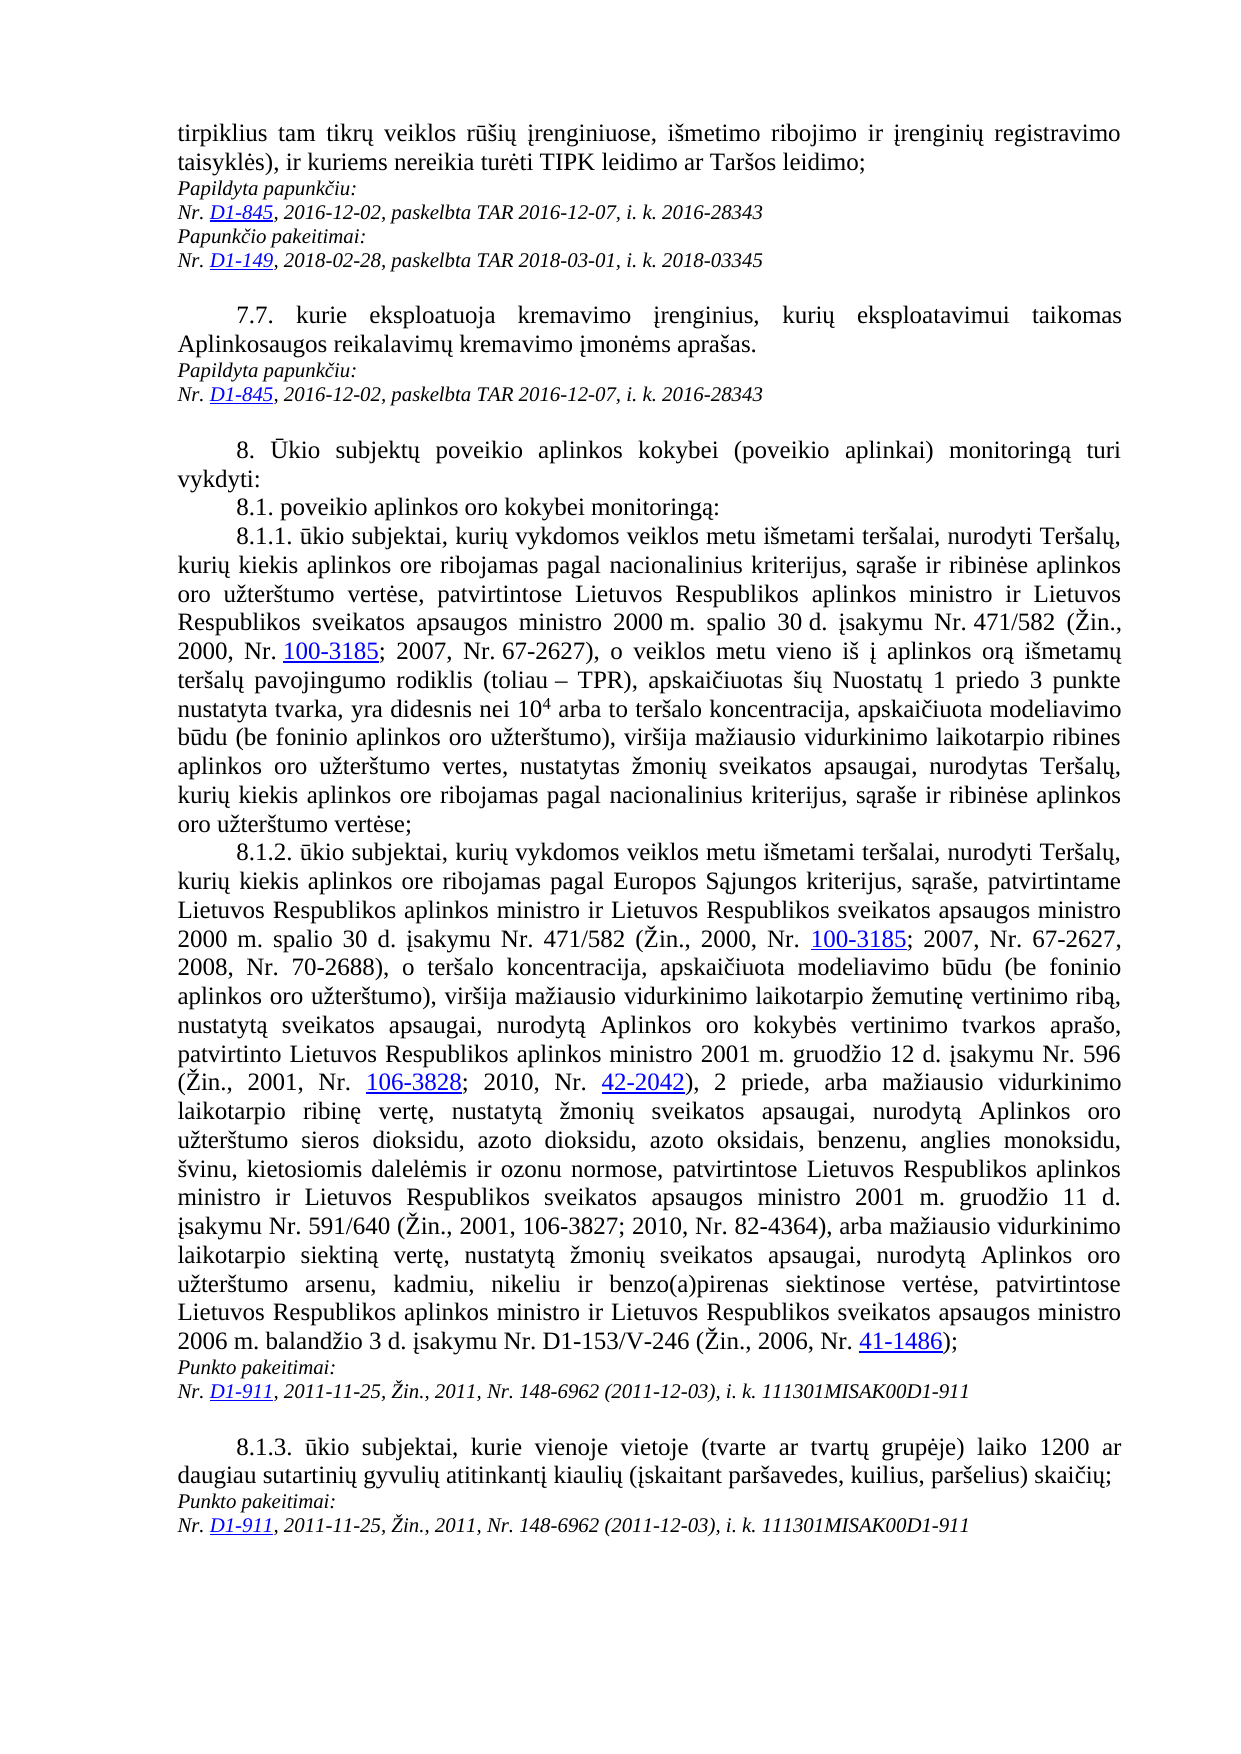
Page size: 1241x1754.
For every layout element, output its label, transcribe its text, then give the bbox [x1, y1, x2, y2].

text 8.1.1. ūkio subjektai, kurių vykdomos veiklos metu išmetami teršalai, nurodyti Teršalų, kurių kiekis aplinkos ore ribojamas pagal nacionalinius kriterijus, sąraše ir ribinėse aplinkos oro užterštumo vertėse, patvirtintose Lietuvos Respublikos aplinkos ministro ir Lietuvos Respublikos sveikatos apsaugos ministro 2000 m. spalio 30 d. įsakymu Nr. 471/582 (Žin., 2000, Nr. 100-3185; 2007, Nr. 67-2627), o veiklos metu vieno iš į aplinkos orą išmetamų teršalų pavojingumo rodiklis (toliau – TPR), apskaičiuotas šių Nuostatų 1 priedo 3 punkte nustatyta tvarka, yra didesnis nei 104 arba to teršalo koncentracija, apskaičiuota modeliavimo būdu (be foninio aplinkos oro užterštumo), viršija mažiausio vidurkinimo laikotarpio ribines aplinkos oro užterštumo vertes, nustatytas žmonių sveikatos apsaugai, nurodytas Teršalų, kurių kiekis aplinkos ore ribojamas pagal nacionalinius kriterijus, sąraše ir ribinėse aplinkos oro užterštumo vertėse; [177, 521, 1122, 837]
text Nr. D1-845, 2016-12-02, paskelbta TAR 2016-12-07, i. k. 2016-28343 [177, 200, 1122, 224]
text Nr. D1-911, 2011-11-25, Žin., 2011, Nr. 148-6962 (2011-12-03), i. k. 111301MISAK00D1-911 [177, 1379, 1122, 1403]
text Nr. D1-149, 2018-02-28, paskelbta TAR 2018-03-01, i. k. 2018-03345 [177, 248, 1122, 272]
text Papunkčio pakeitimai: [177, 224, 1122, 248]
text Nr. D1-845, 2016-12-02, paskelbta TAR 2016-12-07, i. k. 2016-28343 [177, 382, 1122, 406]
text 8.1.2. ūkio subjektai, kurių vykdomos veiklos metu išmetami teršalai, nurodyti Teršalų, kurių kiekis aplinkos ore ribojamas pagal Europos Sąjungos kriterijus, sąraše, patvirtintame Lietuvos Respublikos aplinkos ministro ir Lietuvos Respublikos sveikatos apsaugos ministro 2000 m. spalio 30 d. įsakymu Nr. 471/582 (Žin., 2000, Nr. 100-3185; 2007, Nr. 67-2627, 2008, Nr. 70-2688), o teršalo koncentracija, apskaičiuota modeliavimo būdu (be foninio aplinkos oro užterštumo), viršija mažiausio vidurkinimo laikotarpio žemutinę vertinimo ribą, nustatytą sveikatos apsaugai, nurodytą Aplinkos oro kokybės vertinimo tvarkos aprašo, patvirtinto Lietuvos Respublikos aplinkos ministro 2001 m. gruodžio 12 d. įsakymu Nr. 596 (Žin., 2001, Nr. 106-3828; 2010, Nr. 42-2042), 2 priede, arba mažiausio vidurkinimo laikotarpio ribinę vertę, nustatytą žmonių sveikatos apsaugai, nurodytą Aplinkos oro užterštumo sieros dioksidu, azoto dioksidu, azoto oksidais, benzenu, anglies monoksidu, švinu, kietosiomis dalelėmis ir ozonu normose, patvirtintose Lietuvos Respublikos aplinkos ministro ir Lietuvos Respublikos sveikatos apsaugos ministro 2001 m. gruodžio 11 d. įsakymu Nr. 591/640 (Žin., 2001, 106-3827; 2010, Nr. 82-4364), arba mažiausio vidurkinimo laikotarpio siektiną vertę, nustatytą žmonių sveikatos apsaugai, nurodytą Aplinkos oro užterštumo arsenu, kadmiu, nikeliu ir benzo(a)pirenas siektinose vertėse, patvirtintose Lietuvos Respublikos aplinkos ministro ir Lietuvos Respublikos sveikatos apsaugos ministro 2006 m. balandžio 3 d. įsakymu Nr. D1-153/V-246 (Žin., 2006, Nr. 41-1486); [177, 837, 1122, 1355]
text Papildyta papunkčiu: [177, 176, 1122, 200]
text 8.1. poveikio aplinkos oro kokybei monitoringą: [177, 492, 1122, 521]
text 8.1.3. ūkio subjektai, kurie vienoje vietoje (tvarte ar tvartų grupėje) laiko 1200 ar daugiau sutartinių gyvulių atitinkantį kiaulių (įskaitant paršavedes, kuilius, paršelius) skaičių; [177, 1432, 1122, 1489]
text Nr. D1-911, 2011-11-25, Žin., 2011, Nr. 148-6962 (2011-12-03), i. k. 111301MISAK00D1-911 [177, 1513, 1122, 1537]
text Papildyta papunkčiu: [177, 358, 1122, 382]
text 7.7. kurie eksploatuoja kremavimo įrenginius, kurių eksploatavimui taikomas Aplinkosaugos reikalavimų kremavimo įmonėms aprašas. [177, 301, 1122, 358]
text tirpiklius tam tikrų veiklos rūšių įrenginiuose, išmetimo ribojimo ir įrenginių registravimo taisyklės), ir kuriems nereikia turėti TIPK leidimo ar Taršos leidimo; [177, 118, 1122, 176]
text Punkto pakeitimai: [177, 1355, 1122, 1379]
text Punkto pakeitimai: [177, 1489, 1122, 1513]
text 8. Ūkio subjektų poveikio aplinkos kokybei (poveikio aplinkai) monitoringą turi vykdyti: [177, 435, 1122, 492]
